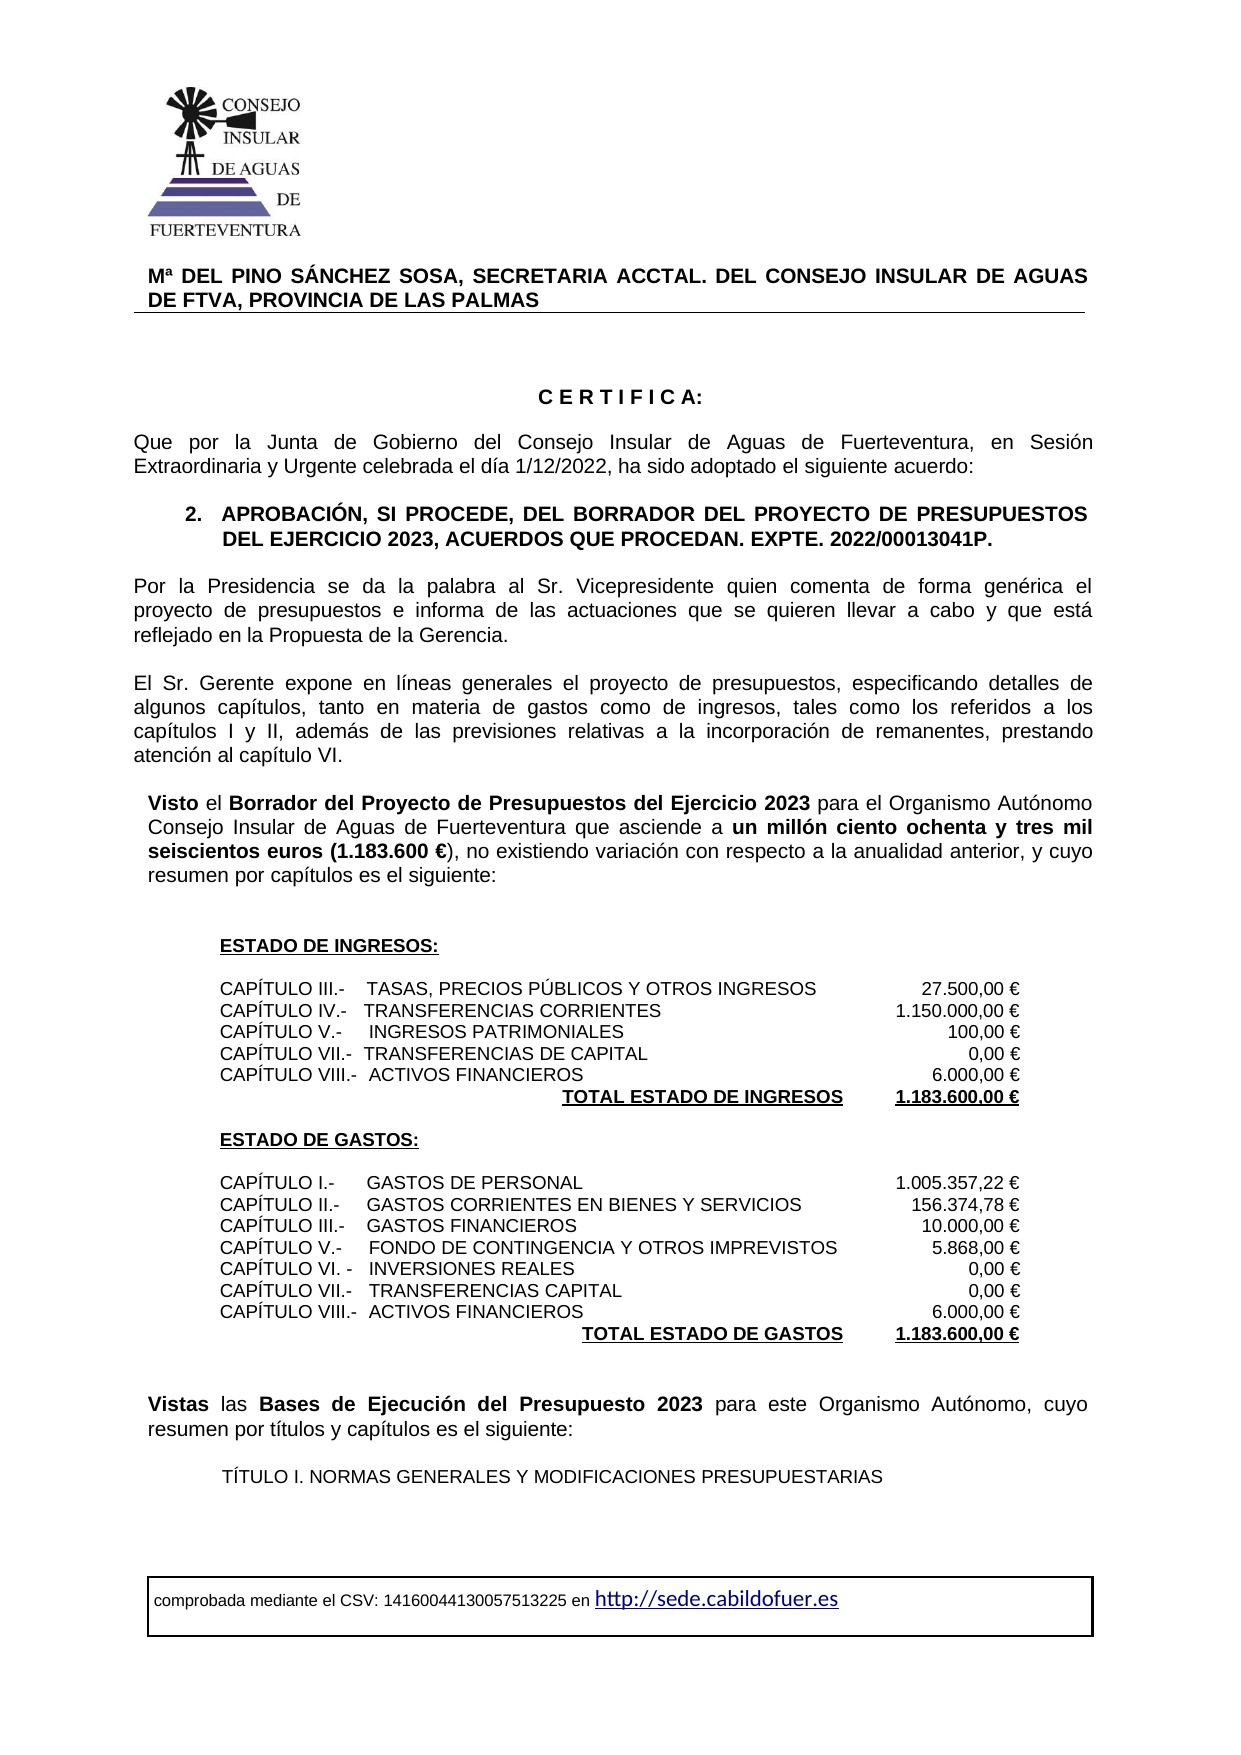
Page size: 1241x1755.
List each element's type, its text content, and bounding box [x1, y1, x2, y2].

table_cell 10.000,00 € [869, 1216, 1026, 1238]
table_cell TRANSFERENCIAS DE CAPITAL [361, 1044, 869, 1065]
table_cell 0,00 € [869, 1259, 1026, 1281]
table_cell 100,00 € [869, 1022, 1026, 1044]
table_cell TRANSFERENCIAS CORRIENTES [361, 1001, 869, 1022]
table_cell [214, 1324, 362, 1354]
table_header 27.500,00 € [869, 970, 1026, 1001]
text C E R T I F I C A: [517, 385, 724, 409]
table_cell TRANSFERENCIAS CAPITAL [362, 1281, 869, 1302]
table_cell INVERSIONES REALES [362, 1259, 869, 1281]
subtitle Mª DEL PINO SÁNCHEZ SOSA, SECRETARIA ACCTAL. DEL CONSEJO INSULAR DE AGUAS DE FTVA, PROVINCIA DE LAS PALMAS [148, 264, 1107, 312]
table_cell CAPÍTULO III.- [214, 1216, 362, 1238]
table_header TASAS, PRECIOS PÚBLICOS Y OTROS INGRESOS [361, 970, 869, 1001]
text ESTADO DE GASTOS: [219, 1129, 1107, 1151]
table_cell TOTAL ESTADO DE INGRESOS [361, 1087, 869, 1117]
table_cell CAPÍTULO VIII.- [214, 1303, 362, 1324]
table_cell CAPÍTULO VIII.- [214, 1065, 361, 1087]
table_cell 6.000,00 € [869, 1065, 1026, 1087]
table_cell 156.374,78 € [869, 1195, 1026, 1216]
table_cell 0,00 € [869, 1281, 1026, 1302]
table_cell GASTOS CORRIENTES EN BIENES Y SERVICIOS [362, 1195, 869, 1216]
table_cell 6.000,00 € [869, 1303, 1026, 1324]
table_cell [214, 1087, 361, 1117]
table_cell CAPÍTULO VII.- [214, 1281, 362, 1302]
table_cell 1.183.600,00 € [869, 1324, 1026, 1354]
table_cell CAPÍTULO V.- [214, 1238, 362, 1259]
table_cell 1.183.600,00 € [869, 1087, 1026, 1117]
table_cell CAPÍTULO VI. - [214, 1259, 362, 1281]
table_header CAPÍTULO III.- [214, 970, 361, 1001]
table_header CAPÍTULO I.- [214, 1164, 362, 1194]
text Que por la Junta de Gobierno del Consejo Insular de Aguas de Fuerteventura, en Sesión Extraordinaria y Urgente celebrada el día 1/12/2022, ha sido adoptado el siguiente acuerdo: [133, 430, 1093, 478]
table_cell 0,00 € [869, 1044, 1026, 1065]
table_cell GASTOS FINANCIEROS [362, 1216, 869, 1238]
table_cell TOTAL ESTADO DE GASTOS [362, 1324, 869, 1354]
table_cell ACTIVOS FINANCIEROS [361, 1065, 869, 1087]
text El Sr. Gerente expone en líneas generales el proyecto de presupuestos, especificando detalles de algunos capítulos, tanto en materia de gastos como de ingresos, tales como los referidos a los capítulos I y II, además de las previsiones relativas a la incorporación de remanentes, prestando atención al capítulo VI. [133, 670, 1093, 767]
text Por la Presidencia se da la palabra al Sr. Vicepresidente quien comenta de forma genérica el proyecto de presupuestos e informa de las actuaciones que se quieren llevar a cabo y que está reflejado en la Propuesta de la Gerencia. [133, 574, 1093, 646]
text TÍTULO I. NORMAS GENERALES Y MODIFICACIONES PRESUPUESTARIAS [222, 1466, 1107, 1487]
table_cell 1.150.000,00 € [869, 1001, 1026, 1022]
table_header GASTOS DE PERSONAL [362, 1164, 869, 1194]
table_cell CAPÍTULO V.- [214, 1022, 361, 1044]
text Visto el Borrador del Proyecto de Presupuestos del Ejercicio 2023 para el Organismo Autónomo Consejo Insular de Aguas de Fuerteventura que asciende a un millón ciento ochenta y tres mil seiscientos euros (1.183.600 €), no existiendo variación con respecto a la anualidad anterior, y cuyo resumen por capítulos es el siguiente: [148, 791, 1093, 887]
table_header 1.005.357,22 € [869, 1164, 1026, 1194]
table_cell CAPÍTULO IV.- [214, 1001, 361, 1022]
text Vistas las Bases de Ejecución del Presupuesto 2023 para este Organismo Autónomo, cuyo resumen por títulos y capítulos es el siguiente: [148, 1392, 1107, 1440]
text ESTADO DE INGRESOS: [219, 935, 1107, 957]
table_cell CAPÍTULO II.- [214, 1195, 362, 1216]
table_cell ACTIVOS FINANCIEROS [362, 1303, 869, 1324]
table_cell INGRESOS PATRIMONIALES [361, 1022, 869, 1044]
table_cell CAPÍTULO VII.- [214, 1044, 361, 1065]
table_cell FONDO DE CONTINGENCIA Y OTROS IMPREVISTOS [362, 1238, 869, 1259]
subtitle 2. APROBACIÓN, SI PROCEDE, DEL BORRADOR DEL PROYECTO DE PRESUPUESTOS DEL EJERCICIO 2023, ACUERDOS QUE PROCEDAN. EXPTE. 2022/00013041P. [185, 502, 1107, 550]
table_cell 5.868,00 € [869, 1238, 1026, 1259]
